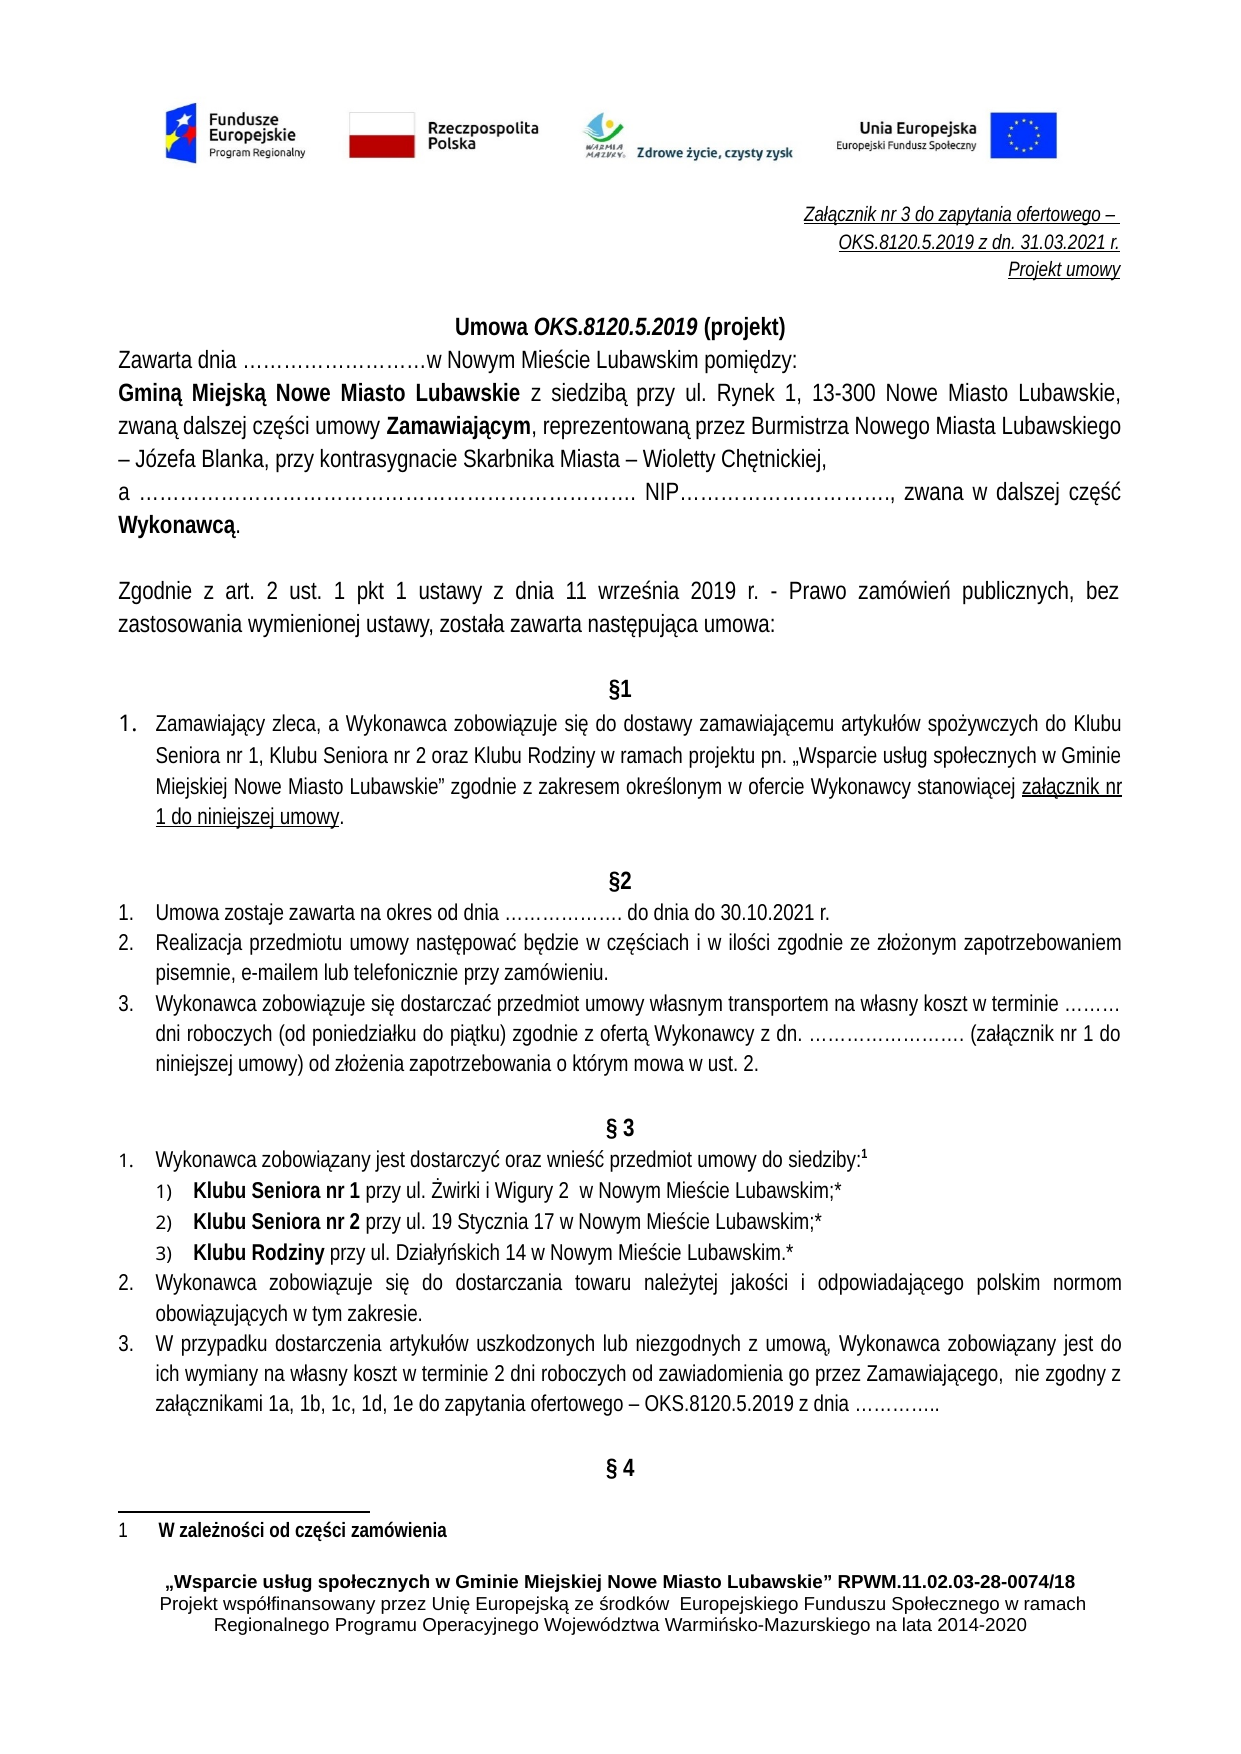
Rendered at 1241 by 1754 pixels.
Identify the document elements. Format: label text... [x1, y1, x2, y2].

text Zgodnie z art. 2 ust. 1 pkt 1 ustawy z dnia 11 września 2019 r. - Prawo zamówień publicznych, bez zastosowania wymienionej ustawy, została zawarta następująca umowa: [118, 576, 1122, 637]
list Wykonawca zobowiązany jest dostarczyć oraz wnieść przedmiot umowy do siedziby: [118, 1146, 1122, 1173]
text Gminą Miejską Nowe Miasto Lubawskie z siedzibą przy ul. Rynek 1, 13-300 Nowe Miasto Lubawskie, zwaną dalszej części umowy Zamawiającym, reprezentowaną przez Burmistrza Nowego Miasta Lubawskiego – Józefa Blanka, przy kontrasygnacie Skarbnika Miasta – Wioletty Chętnickiej, [118, 378, 1122, 473]
text Projekt umowy [118, 257, 1122, 281]
text Umowa OKS.8120.5.2019 (projekt) [118, 312, 1122, 341]
list W przypadku dostarczenia artykułów uszkodzonych lub niezgodnych z umową, Wykonawca zobowiązany jest do ich wymiany na własny koszt w terminie 2 dni roboczych od zawiadomienia go przez Zamawiającego, nie zgodny z załącznikami 1a, 1b, 1c, 1d, 1e do zapytania ofertowego – OKS.8120.5.2019 z dnia ………….. [118, 1330, 1122, 1417]
list Umowa zostaje zawarta na okres od dnia ………………. do dnia do 30.10.2021 r. [118, 899, 1122, 925]
list Wykonawca zobowiązuje się dostarczać przedmiot umowy własnym transportem na własny koszt w terminie ……… dni roboczych (od poniedziałku do piątku) zgodnie z ofertą Wykonawcy z dn. ……………………. (załącznik nr 1 do niniejszej umowy) od złożenia zapotrzebowania o którym mowa w ust. 2. [118, 989, 1122, 1076]
picture [141, 86, 1078, 177]
list Zamawiający zleca, a Wykonawca zobowiązuje się do dostawy zamawiającemu artykułów spożywczych do Klubu Seniora nr 1, Klubu Seniora nr 2 oraz Klubu Rodziny w ramach projektu pn. „Wsparcie usług społecznych w Gminie Miejskiej Nowe Miasto Lubawskie” zgodnie z zakresem określonym w ofercie Wykonawcy stanowiącej załącznik nr 1 do niniejszej umowy. [118, 707, 1122, 829]
text §2 [118, 866, 1122, 895]
text § 3 [118, 1113, 1122, 1142]
list W zależności od części zamówienia [118, 1518, 1122, 1542]
text Zawarta dnia ………………………w Nowym Mieście Lubawskim pomiędzy: [118, 345, 1122, 374]
text a ………………………………………………………………. NIP…………………………., zwana w dalszej część Wykonawcą. [118, 477, 1122, 538]
text OKS.8120.5.2019 z dn. 31.03.2021 r. [118, 230, 1122, 254]
text §1 [118, 674, 1122, 703]
list Klubu Seniora nr 2 przy ul. 19 Stycznia 17 w Nowym Mieście Lubawskim;* [155, 1208, 1122, 1234]
list Klubu Seniora nr 1 przy ul. Żwirki i Wigury 2 w Nowym Mieście Lubawskim;* [155, 1177, 1122, 1204]
list Klubu Rodziny przy ul. Działyńskich 14 w Nowym Mieście Lubawskim.* [155, 1238, 1122, 1265]
list Realizacja przedmiotu umowy następować będzie w częściach i w ilości zgodnie ze złożonym zapotrzebowaniem pisemnie, e-mailem lub telefonicznie przy zamówieniu. [118, 929, 1122, 986]
text Załącznik nr 3 do zapytania ofertowego – [118, 202, 1122, 226]
list Wykonawca zobowiązuje się do dostarczania towaru należytej jakości i odpowiadającego polskim normom obowiązujących w tym zakresie. [118, 1269, 1122, 1326]
text § 4 [118, 1453, 1122, 1482]
